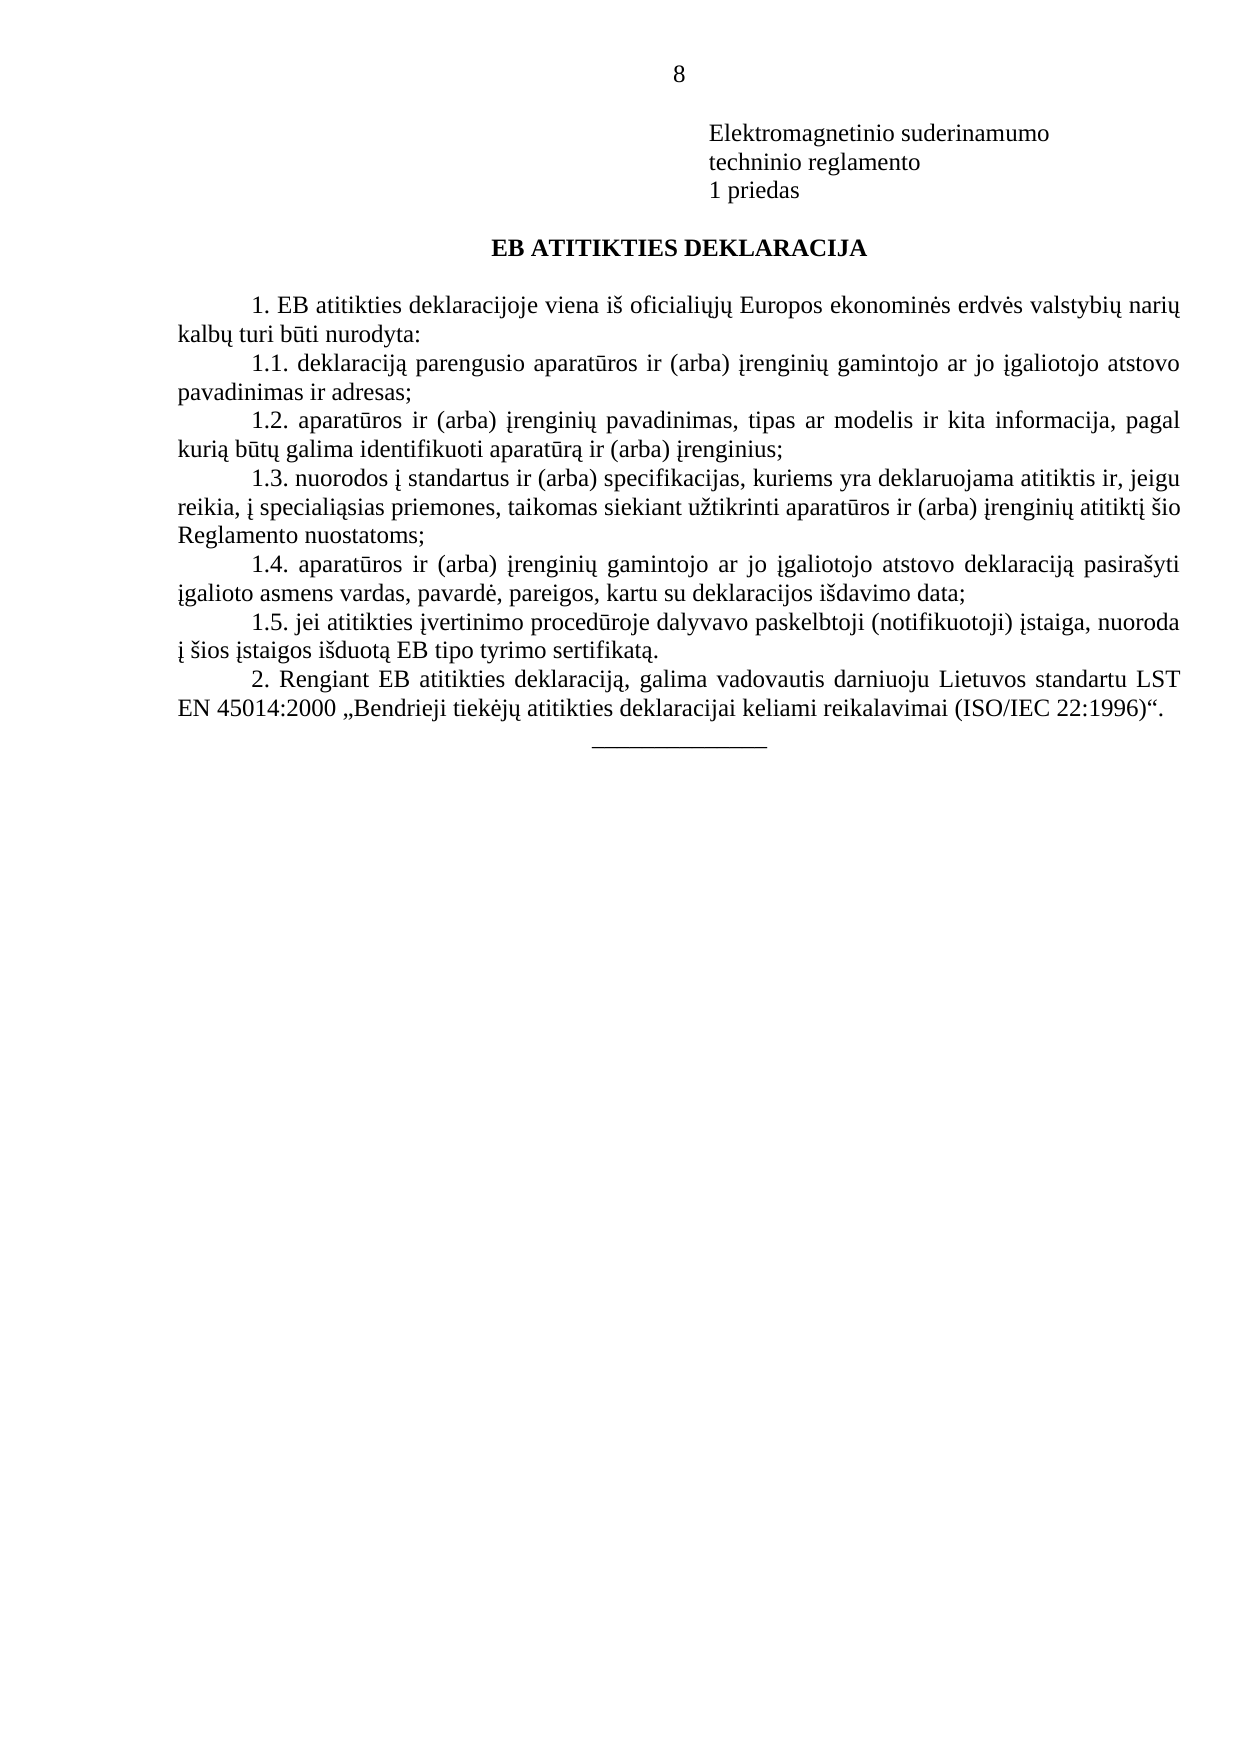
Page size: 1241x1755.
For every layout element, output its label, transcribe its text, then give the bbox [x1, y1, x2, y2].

text 1.1. deklaraciją parengusio aparatūros ir (arba) įrenginių gamintojo ar jo įgaliotojo atstovo pavadinimas ir adresas; [177, 348, 1181, 406]
text 2. Rengiant EB atitikties deklaraciją, galima vadovautis darniuoju Lietuvos standartu LST EN 45014:2000 „Bendrieji tiekėjų atitikties deklaracijai keliami reikalavimai (ISO/IEC 22:1996)“. [177, 664, 1181, 722]
text 1 priedas [177, 176, 1181, 204]
text 1.5. jei atitikties įvertinimo procedūroje dalyvavo paskelbtoji (notifikuotoji) įstaiga, nuoroda į šios įstaigos išduotą EB tipo tyrimo sertifikatą. [177, 607, 1181, 664]
text EB atitikties deklaracija [177, 233, 1181, 262]
text 1. EB atitikties deklaracijoje viena iš oficialiųjų Europos ekonominės erdvės valstybių narių kalbų turi būti nurodyta: [177, 291, 1181, 348]
text 1.2. aparatūros ir (arba) įrenginių pavadinimas, tipas ar modelis ir kita informacija, pagal kurią būtų galima identifikuoti aparatūrą ir (arba) įrenginius; [177, 406, 1181, 463]
text techninio reglamento [177, 147, 1181, 176]
text 1.3. nuorodos į standartus ir (arba) specifikacijas, kuriems yra deklaruojama atitiktis ir, jeigu reikia, į specialiąsias priemones, taikomas siekiant užtikrinti aparatūros ir (arba) įrenginių atitiktį šio Reglamento nuostatoms; [177, 463, 1181, 549]
text 1.4. aparatūros ir (arba) įrenginių gamintojo ar jo įgaliotojo atstovo deklaraciją pasirašyti įgalioto asmens vardas, pavardė, pareigos, kartu su deklaracijos išdavimo data; [177, 549, 1181, 607]
text Elektromagnetinio suderinamumo [177, 118, 1181, 147]
text ______________ [177, 722, 1181, 751]
